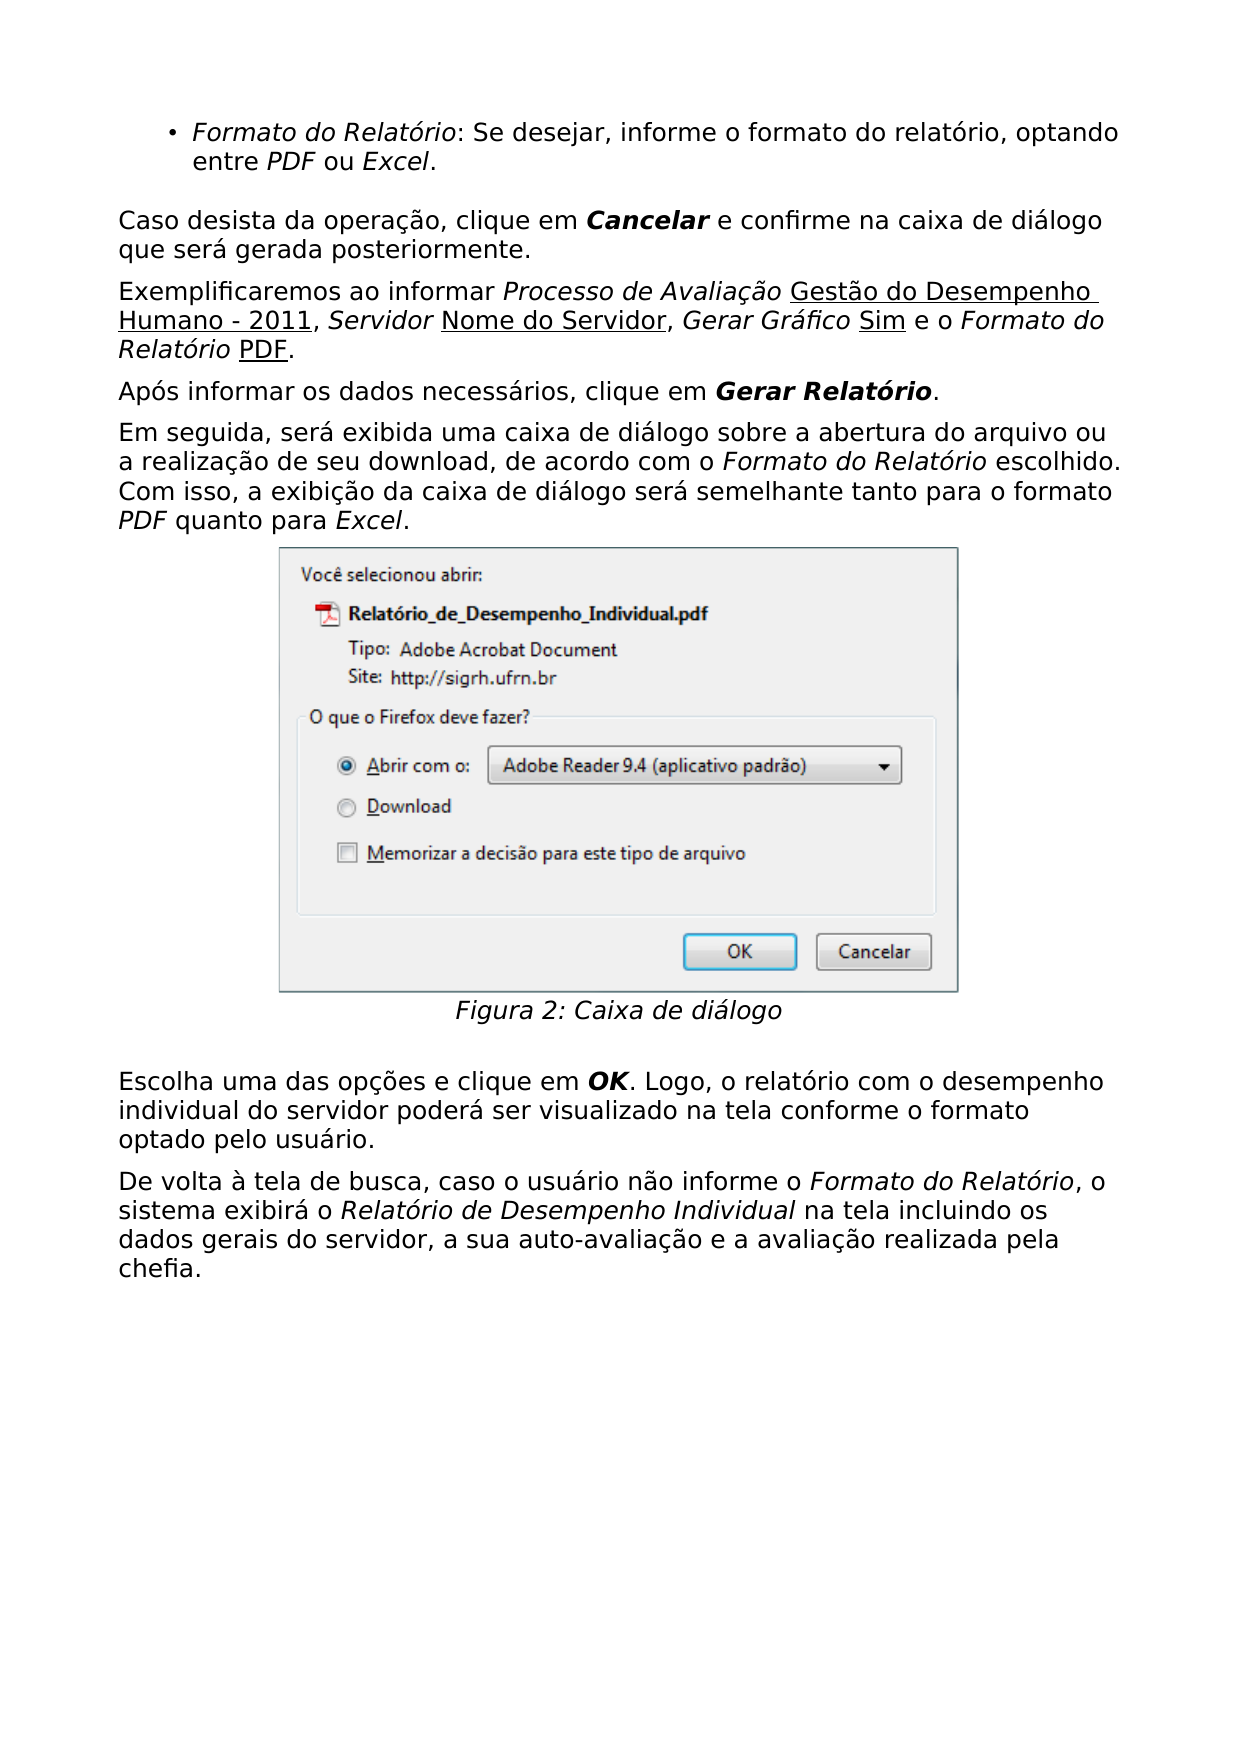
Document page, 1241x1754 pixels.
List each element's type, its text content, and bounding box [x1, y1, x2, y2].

text Em seguida, será exibida uma caixa de diálogo sobre a abertura do arquivo ou a realização de seu download, de acordo com o Formato do Relatório escolhido. Com isso, a exibição da caixa de diálogo será semelhante tanto para o formato PDF quanto para Excel. [118, 418, 1122, 535]
text Exemplificaremos ao informar Processo de Avaliação Gestão do Desempenho Humano - 2011, Servidor Nome do Servidor, Gerar Gráfico Sim e o Formato do Relatório PDF. [118, 277, 1122, 364]
text Escolha uma das opções e clique em OK. Logo, o relatório com o desempenho individual do servidor poderá ser visualizado na tela conforme o formato optado pelo usuário. [118, 1067, 1122, 1154]
text Após informar os dados necessários, clique em Gerar Relatório. [118, 377, 1122, 406]
list Formato do Relatório: Se desejar, informe o formato do relatório, optando entre PDF ou Excel. [177, 118, 1122, 176]
text Caso desista da operação, clique em Cancelar e confirme na caixa de diálogo que será gerada posteriormente. [118, 206, 1122, 264]
text Figura 2: Caixa de diálogo [279, 996, 962, 1025]
picture [278, 547, 962, 996]
text De volta à tela de busca, caso o usuário não informe o Formato do Relatório, o sistema exibirá o Relatório de Desempenho Individual na tela incluindo os dados gerais do servidor, a sua auto-avaliação e a avaliação realizada pela chefia. [118, 1167, 1122, 1283]
